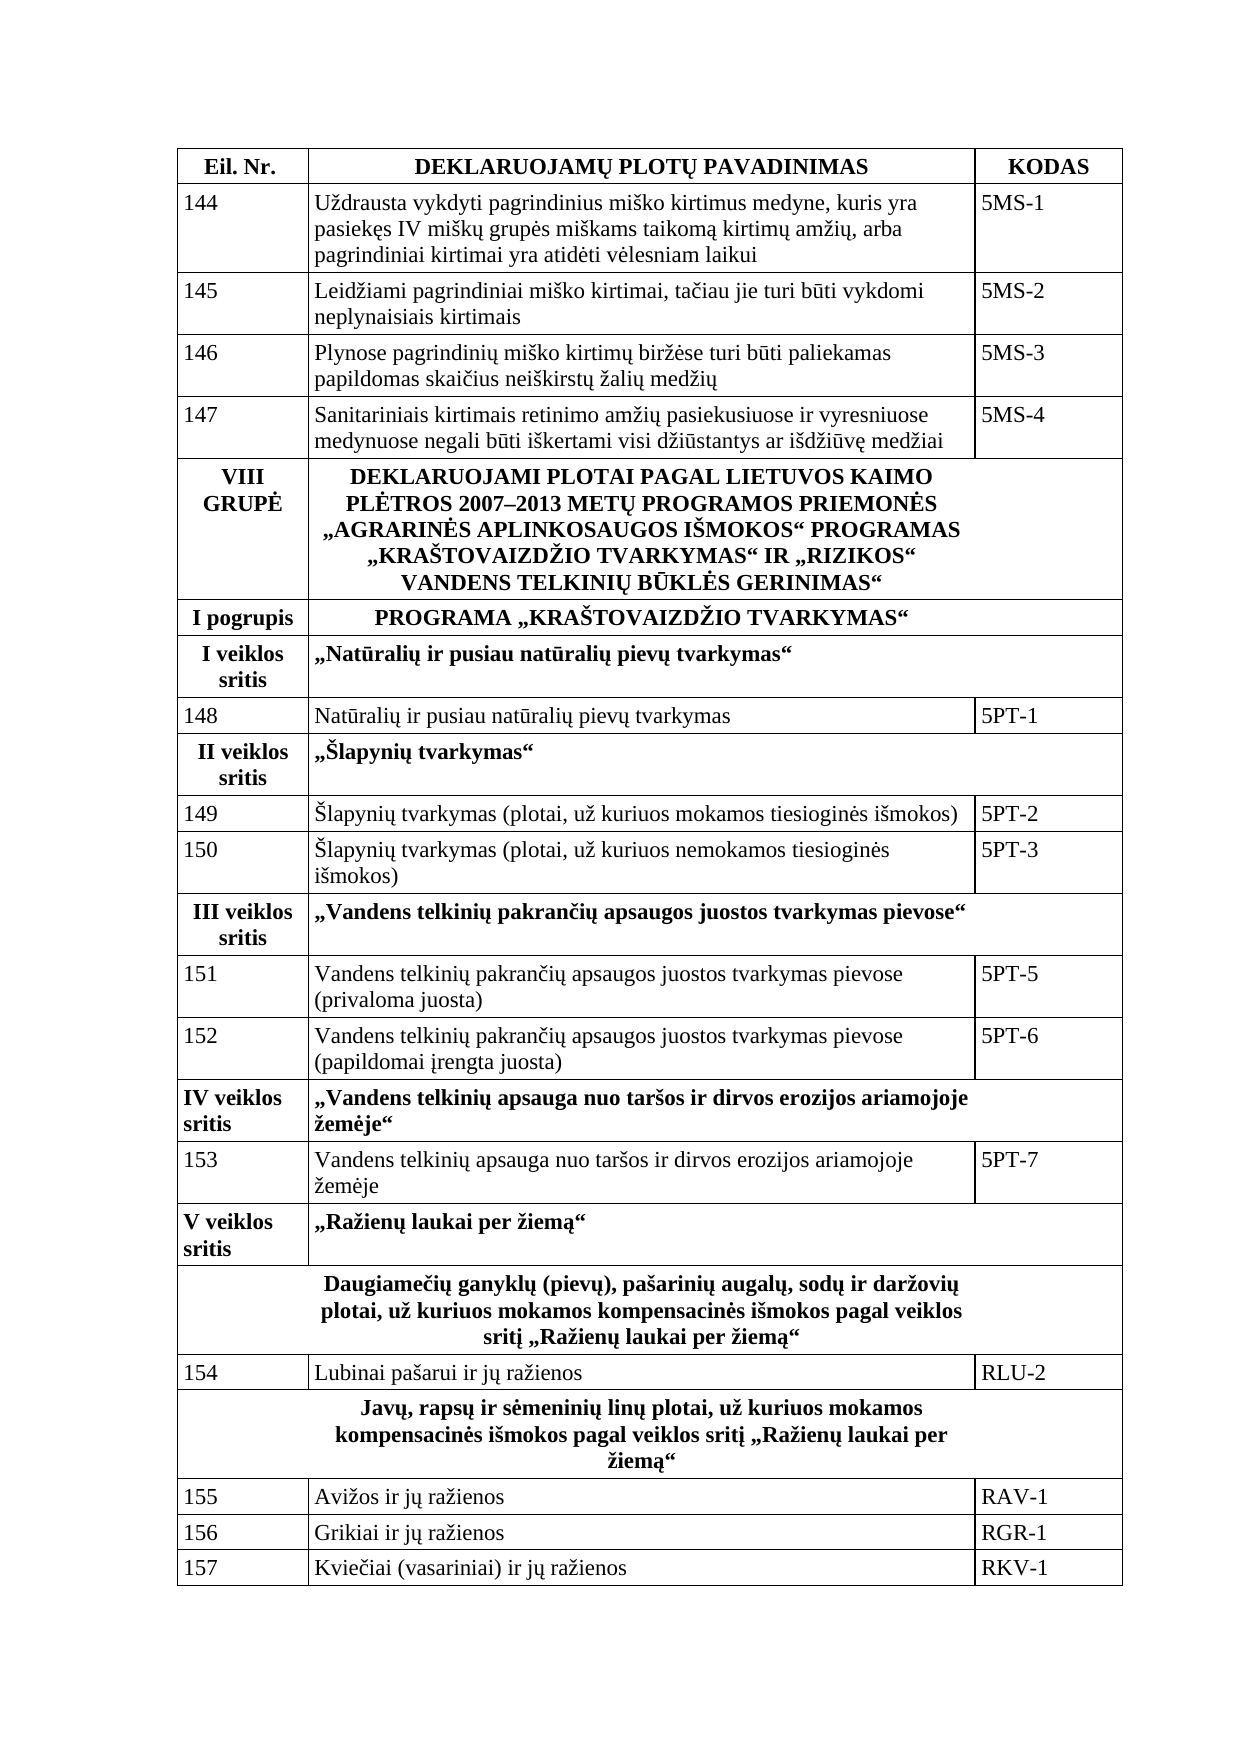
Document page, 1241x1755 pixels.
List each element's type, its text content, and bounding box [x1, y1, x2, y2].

table_cell 5MS-2 [976, 273, 1122, 334]
table_cell Plynose pagrindinių miško kirtimų biržėse turi būti paliekamas papildomas skaičius neiškirstų žalių medžių [309, 335, 974, 396]
table_cell Avižos ir jų ražienos [309, 1479, 974, 1513]
table_cell „Vandens telkinių apsauga nuo taršos ir dirvos erozijos ariamojoje žemėje“ [309, 1080, 975, 1141]
table_cell 146 [178, 335, 308, 396]
table_cell [975, 734, 1122, 795]
table_cell „Ražienų laukai per žiemą“ [309, 1204, 975, 1265]
table_cell 154 [178, 1355, 308, 1389]
table_cell 144 [178, 184, 308, 272]
table_cell Vandens telkinių pakrančių apsaugos juostos tvarkymas pievose (papildomai įrengta juosta) [309, 1018, 974, 1079]
table_cell 148 [178, 698, 308, 733]
table_cell 147 [178, 397, 308, 458]
table_cell Uždrausta vykdyti pagrindinius miško kirtimus medyne, kuris yra pasiekęs IV miškų grupės miškams taikomą kirtimų amžių, arba pagrindiniai kirtimai yra atidėti vėlesniam laikui [309, 184, 974, 272]
table_cell 149 [178, 796, 308, 831]
table_cell 157 [178, 1550, 308, 1585]
table_cell 151 [178, 956, 308, 1017]
table_cell [975, 636, 1122, 697]
table_cell 5MS-4 [976, 397, 1122, 458]
table_cell VIII GRUPĖ [178, 459, 308, 599]
table_cell Javų, rapsų ir sėmeninių linų plotai, už kuriuos mokamos kompensacinės išmokos pagal veiklos sritį „Ražienų laukai per žiemą“ [308, 1390, 975, 1478]
table_cell RKV-1 [976, 1550, 1122, 1585]
table_cell PROGRAMA „KRAŠTOVAIZDŽIO TVARKYMAS“ [309, 600, 975, 635]
table_cell Leidžiami pagrindiniai miško kirtimai, tačiau jie turi būti vykdomi neplynaisiais kirtimais [309, 273, 974, 334]
table_cell Daugiamečių ganyklų (pievų), pašarinių augalų, sodų ir daržovių plotai, už kuriuos mokamos kompensacinės išmokos pagal veiklos sritį „Ražienų laukai per žiemą“ [308, 1266, 975, 1353]
table_cell [178, 1390, 308, 1478]
table_cell Sanitariniais kirtimais retinimo amžių pasiekusiuose ir vyresniuose medynuose negali būti iškertami visi džiūstantys ar išdžiūvę medžiai [309, 397, 974, 458]
table_cell 5PT-7 [976, 1142, 1122, 1203]
table_cell [975, 600, 1122, 635]
table_cell 150 [178, 832, 308, 893]
table_cell III veiklos sritis [178, 894, 308, 955]
table_cell Šlapynių tvarkymas (plotai, už kuriuos mokamos tiesioginės išmokos) [309, 796, 974, 831]
table_cell 145 [178, 273, 308, 334]
table_header Eil. Nr. [178, 149, 308, 183]
table_cell Vandens telkinių apsauga nuo taršos ir dirvos erozijos ariamojoje žemėje [309, 1142, 974, 1203]
table_cell I pogrupis [178, 600, 308, 635]
table_cell [975, 459, 1122, 599]
table_cell „Vandens telkinių pakrančių apsaugos juostos tvarkymas pievose“ [309, 894, 975, 955]
table_cell I veiklos sritis [178, 636, 308, 697]
table_cell 5PT-1 [976, 698, 1122, 733]
table_cell V veiklos sritis [178, 1204, 308, 1265]
table_cell IV veiklos sritis [178, 1080, 308, 1141]
table_header KODAS [976, 149, 1122, 183]
table_cell [975, 1390, 1122, 1478]
table_cell 5PT-2 [976, 796, 1122, 831]
table_cell Kviečiai (vasariniai) ir jų ražienos [309, 1550, 974, 1585]
table_cell [975, 1204, 1122, 1265]
table_cell Grikiai ir jų ražienos [309, 1515, 974, 1549]
table_cell [178, 1266, 308, 1353]
table_cell 153 [178, 1142, 308, 1203]
table_cell RLU-2 [976, 1355, 1122, 1389]
table_cell [975, 1266, 1122, 1353]
table_cell Lubinai pašarui ir jų ražienos [309, 1355, 974, 1389]
table_cell RAV-1 [976, 1479, 1122, 1513]
table_cell 5MS-1 [976, 184, 1122, 272]
table_cell „Natūralių ir pusiau natūralių pievų tvarkymas“ [309, 636, 975, 697]
table_cell [975, 1080, 1122, 1141]
table_header DEKLARUOJAMŲ PLOTŲ PAVADINIMAS [309, 149, 974, 183]
table_cell Vandens telkinių pakrančių apsaugos juostos tvarkymas pievose (privaloma juosta) [309, 956, 974, 1017]
table_cell 5PT-3 [976, 832, 1122, 893]
table_cell RGR-1 [976, 1515, 1122, 1549]
table_cell II veiklos sritis [178, 734, 308, 795]
table_cell „Šlapynių tvarkymas“ [309, 734, 975, 795]
table_cell Natūralių ir pusiau natūralių pievų tvarkymas [309, 698, 974, 733]
table_cell 5PT-6 [976, 1018, 1122, 1079]
table_cell 156 [178, 1515, 308, 1549]
table_cell 5MS-3 [976, 335, 1122, 396]
table_cell 152 [178, 1018, 308, 1079]
table_cell [975, 894, 1122, 955]
table_cell Šlapynių tvarkymas (plotai, už kuriuos nemokamos tiesioginės išmokos) [309, 832, 974, 893]
table_cell 155 [178, 1479, 308, 1513]
table_cell 5PT-5 [976, 956, 1122, 1017]
table_cell DEKLARUOJAMI PLOTAI PAGAL LIETUVOS KAIMO PLĖTROS 2007–2013 METŲ PROGRAMOS PRIEMONĖS „AGRARINĖS APLINKOSAUGOS IŠMOKOS“ PROGRAMAS „KRAŠTOVAIZDŽIO TVARKYMAS“ IR „RIZIKOS“ VANDENS TELKINIŲ BŪKLĖS GERINIMAS“ [309, 459, 975, 599]
